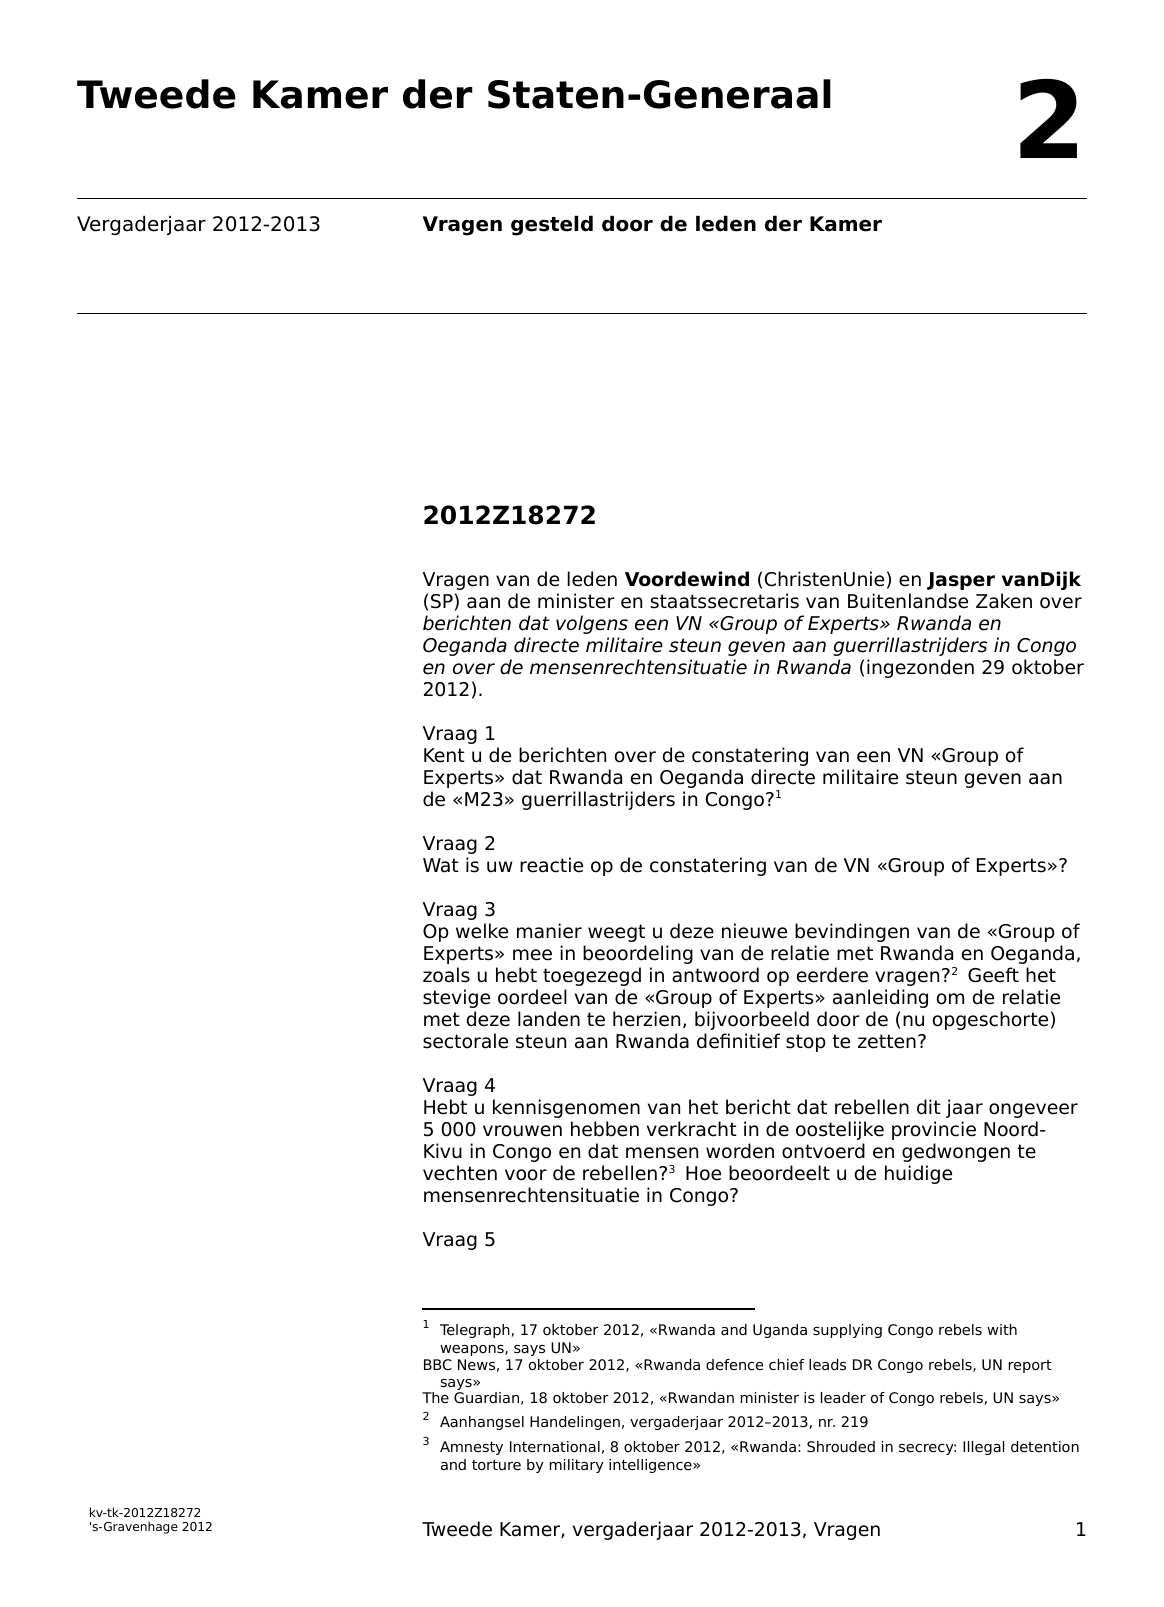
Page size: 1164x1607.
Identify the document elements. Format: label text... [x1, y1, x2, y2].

table_cell Vragen gesteld door de leden der Kamer [422, 199, 1087, 313]
text Amnesty International, 8 oktober 2012, «Rwanda: Shrouded in secrecy: Illegal detention and torture by military intelligence» [422, 1435, 1087, 1474]
text 's-Gravenhage 2012 [88, 1520, 323, 1534]
text Hebt u kennisgenomen van het bericht dat rebellen dit jaar ongeveer 5 000 vrouwen hebben verkracht in de oostelijke provincie Noord-Kivu in Congo en dat mensen worden ontvoerd en gedwongen te vechten voor de rebellen? Hoe beoordeelt u de huidige mensenrechtensituatie in Congo? [422, 1097, 1087, 1207]
text Kent u de berichten over de constatering van een VN «Group of Experts» dat Rwanda en Oeganda directe militaire steun geven aan de «M23» guerrillastrijders in Congo? [422, 745, 1087, 811]
text Vragen van de leden Voordewind (ChristenUnie) en Jasper vanDijk (SP) aan de minister en staatssecretaris van Buitenlandse Zaken over berichten dat volgens een VN «Group of Experts» Rwanda en Oeganda directe militaire steun geven aan guerrillastrijders in Congo en over de mensenrechtensituatie in Rwanda (ingezonden 29 oktober 2012). [422, 569, 1087, 701]
text Aanhangsel Handelingen, vergaderjaar 2012–2013, nr. 219 [422, 1410, 1087, 1432]
text 2012Z18272 [422, 501, 1087, 531]
text The Guardian, 18 oktober 2012, «Rwandan minister is leader of Congo rebels, UN says» [422, 1391, 1087, 1407]
text Vraag 3 [422, 899, 1087, 921]
text Wat is uw reactie op de constatering van de VN «Group of Experts»? [422, 855, 1087, 877]
text kv-tk-2012Z18272 [88, 1506, 323, 1520]
text Telegraph, 17 oktober 2012, «Rwanda and Uganda supplying Congo rebels with weapons, says UN» [422, 1318, 1087, 1357]
table_header Tweede Kamer der Staten-Generaal [77, 59, 886, 198]
table_header 2 [886, 59, 1087, 198]
text Vraag 2 [422, 833, 1087, 855]
text Vraag 4 [422, 1075, 1087, 1097]
table_cell Vergaderjaar 2012-2013 [77, 199, 422, 313]
text BBC News, 17 oktober 2012, «Rwanda defence chief leads DR Congo rebels, UN report says» [422, 1357, 1087, 1391]
text Vraag 1 [422, 723, 1087, 745]
text Vraag 5 [422, 1229, 1087, 1251]
text Op welke manier weegt u deze nieuwe bevindingen van de «Group of Experts» mee in beoordeling van de relatie met Rwanda en Oeganda, zoals u hebt toegezegd in antwoord op eerdere vragen? Geeft het stevige oordeel van de «Group of Experts» aanleiding om de relatie met deze landen te herzien, bijvoorbeeld door de (nu opgeschorte) sectorale steun aan Rwanda definitief stop te zetten? [422, 921, 1087, 1053]
